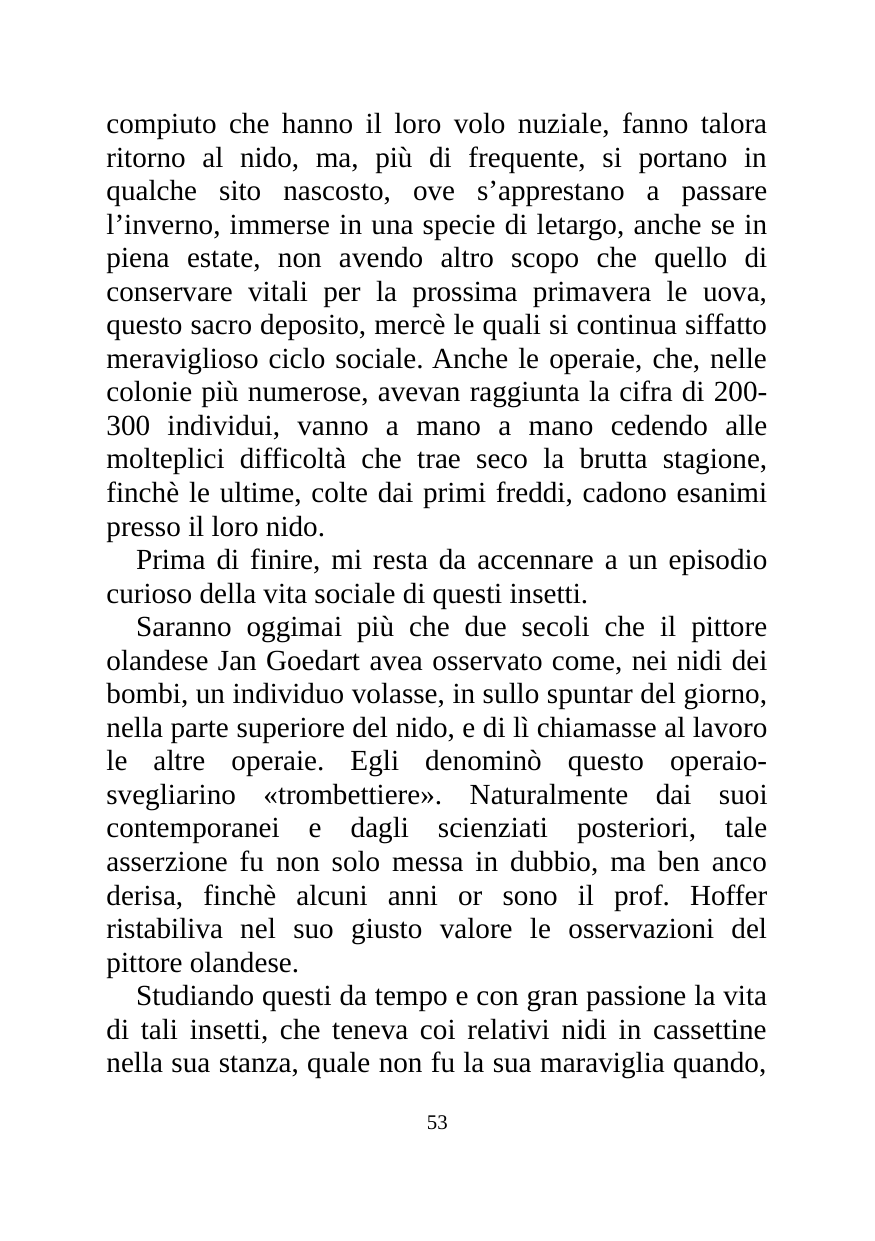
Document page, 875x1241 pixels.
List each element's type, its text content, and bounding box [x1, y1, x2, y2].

text Prima di finire, mi resta da accennare a un episodio curioso della vita sociale di questi insetti. [106, 542, 768, 609]
text Studiando questi da tempo e con gran passione la vita di tali insetti, che teneva coi relativi nidi in cassettine nella sua stanza, quale non fu la sua maraviglia quando, [106, 978, 768, 1079]
text Saranno oggimai più che due secoli che il pittore olandese Jan Goedart avea osservato come, nei nidi dei bombi, un individuo volasse, in sullo spuntar del giorno, nella parte superiore del nido, e di lì chiamasse al lavoro le altre operaie. Egli denominò questo operaio-svegliarino «trombettiere». Naturalmente dai suoi contemporanei e dagli scienziati posteriori, tale asserzione fu non solo messa in dubbio, ma ben anco derisa, finchè alcuni anni or sono il prof. Hoffer ristabiliva nel suo giusto valore le osservazioni del pittore olandese. [106, 609, 768, 978]
text compiuto che hanno il loro volo nuziale, fanno talora ritorno al nido, ma, più di frequente, si portano in qualche sito nascosto, ove s’apprestano a passare l’inverno, immerse in una specie di letargo, anche se in piena estate, non avendo altro scopo che quello di conservare vitali per la prossima primavera le uova, questo sacro deposito, mercè le quali si continua siffatto meraviglioso ciclo sociale. Anche le operaie, che, nelle colonie più numerose, avevan raggiunta la cifra di 200-300 individui, vanno a mano a mano cedendo alle molteplici difficoltà che trae seco la brutta stagione, finchè le ultime, colte dai primi freddi, cadono esanimi presso il loro nido. [106, 106, 768, 542]
